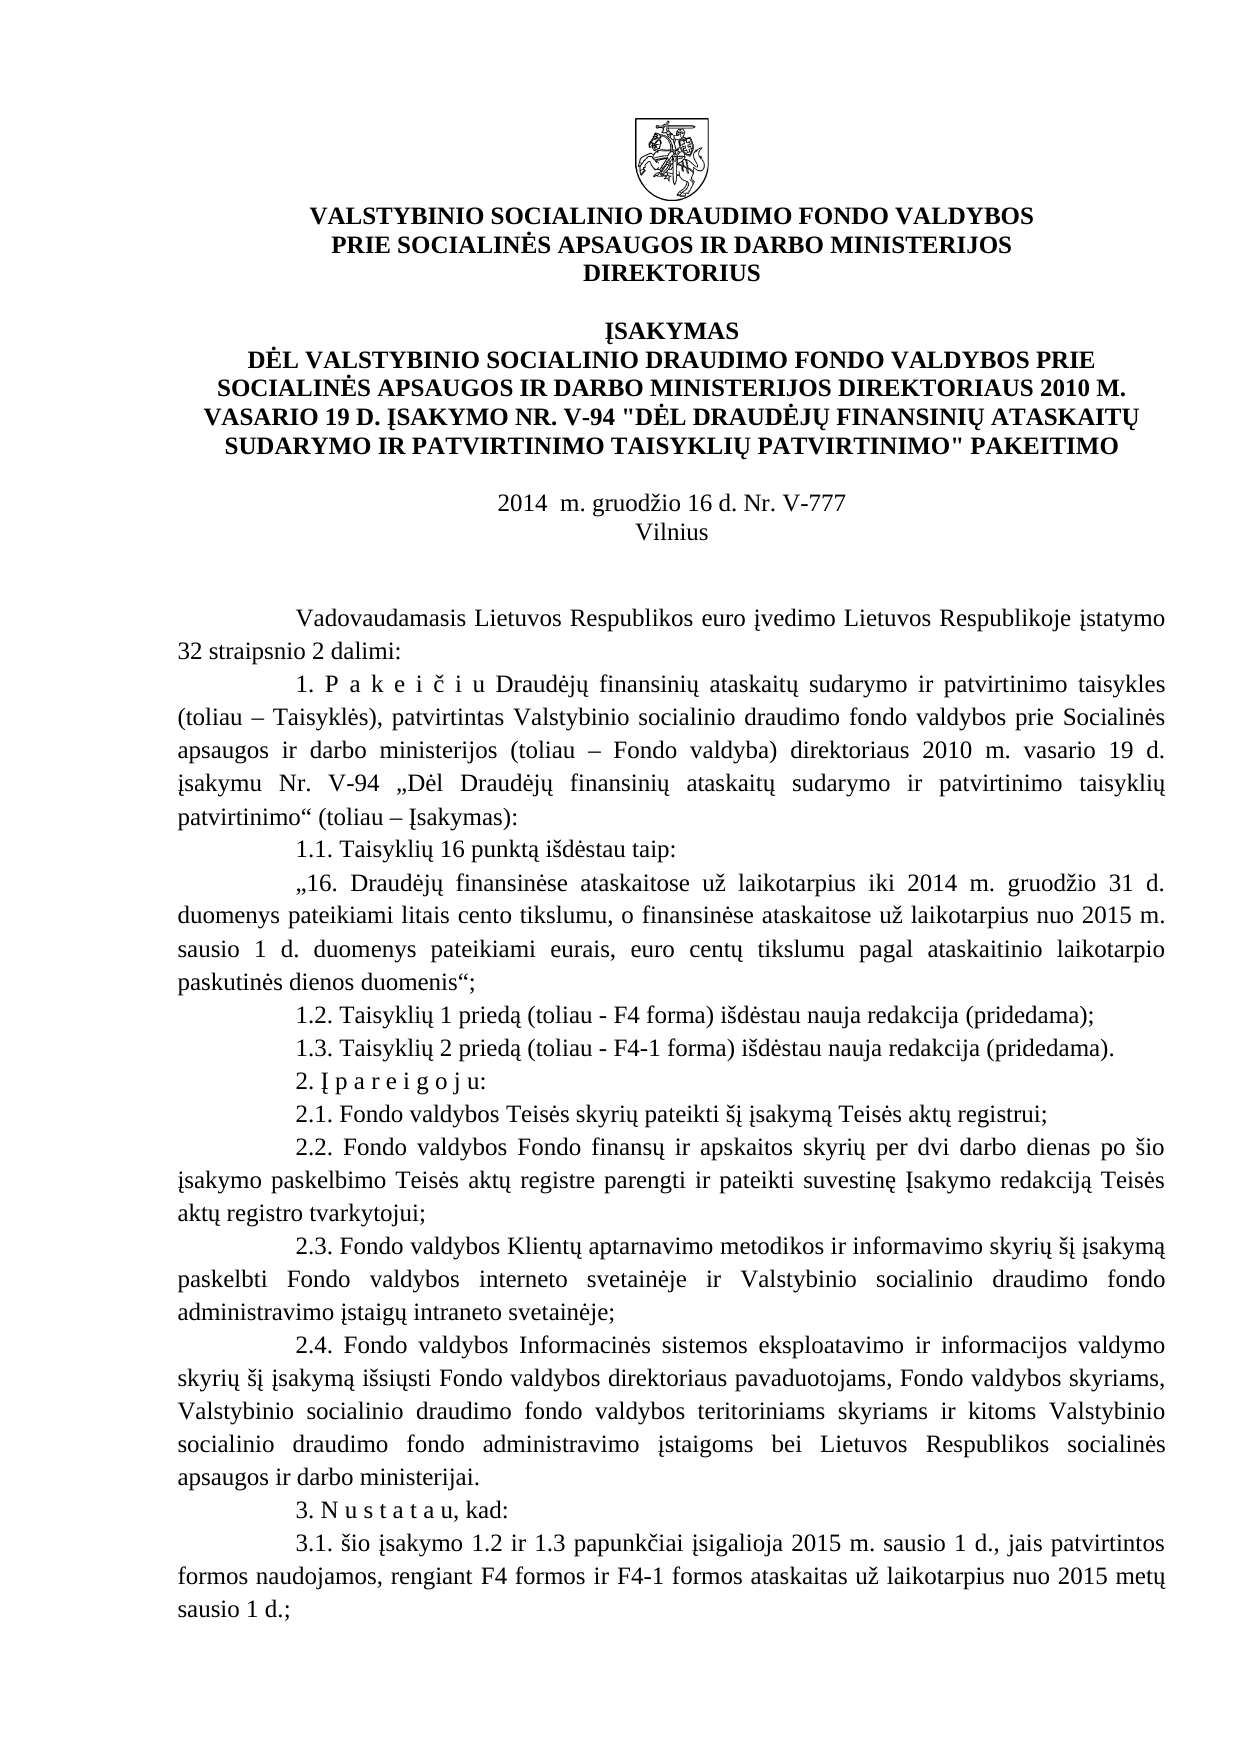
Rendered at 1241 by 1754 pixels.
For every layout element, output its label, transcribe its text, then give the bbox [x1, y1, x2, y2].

text PRIE SOCIALINĖS APSAUGOS IR DARBO MINISTERIJOS [177, 230, 1166, 258]
text 2.1. Fondo valdybos Teisės skyrių pateikti šį įsakymą Teisės aktų registrui; [177, 1099, 1166, 1127]
text ĮSAKYMAS [177, 316, 1166, 345]
text 2.3. Fondo valdybos Klientų aptarnavimo metodikos ir informavimo skyrių šį įsakymą paskelbti Fondo valdybos interneto svetainėje ir Valstybinio socialinio draudimo fondo administravimo įstaigų intraneto svetainėje; [177, 1231, 1166, 1326]
text 1.1. Taisyklių 16 punktą išdėstau taip: [177, 834, 1166, 863]
text Vadovaudamasis Lietuvos Respublikos euro įvedimo Lietuvos Respublikoje įstatymo 32 straipsnio 2 dalimi: [177, 603, 1166, 665]
text 3. N u s t a t a u, kad: [177, 1495, 1166, 1524]
text DIREKTORIUS [177, 258, 1166, 287]
text 3.1. šio įsakymo 1.2 ir 1.3 papunkčiai įsigalioja 2015 m. sausio 1 d., jais patvirtintos formos naudojamos, rengiant F4 formos ir F4-1 formos ataskaitas už laikotarpius nuo 2015 metų sausio 1 d.; [177, 1528, 1166, 1623]
text 2.2. Fondo valdybos Fondo finansų ir apskaitos skyrių per dvi darbo dienas po šio įsakymo paskelbimo Teisės aktų registre parengti ir pateikti suvestinę Įsakymo redakciją Teisės aktų registro tvarkytojui; [177, 1132, 1166, 1227]
text Vilnius [177, 517, 1166, 546]
text 1.3. Taisyklių 2 priedą (toliau - F4-1 forma) išdėstau nauja redakcija (pridedama). [177, 1033, 1166, 1061]
text VALSTYBINIO SOCIALINIO DRAUDIMO FONDO VALDYBOS [177, 201, 1166, 230]
text 1.2. Taisyklių 1 priedą (toliau - F4 forma) išdėstau nauja redakcija (pridedama); [177, 1000, 1166, 1028]
text 2014 m. gruodžio 16 d. Nr. V-777 [177, 488, 1166, 517]
text 2.4. Fondo valdybos Informacinės sistemos eksploatavimo ir informacijos valdymo skyrių šį įsakymą išsiųsti Fondo valdybos direktoriaus pavaduotojams, Fondo valdybos skyriams, Valstybinio socialinio draudimo fondo valdybos teritoriniams skyriams ir kitoms Valstybinio socialinio draudimo fondo administravimo įstaigoms bei Lietuvos Respublikos socialinės apsaugos ir darbo ministerijai. [177, 1330, 1166, 1491]
text 2. Į p a r e i g o j u: [177, 1066, 1166, 1094]
text 1. P a k e i č i u Draudėjų finansinių ataskaitų sudarymo ir patvirtinimo taisykles (toliau – Taisyklės), patvirtintas Valstybinio socialinio draudimo fondo valdybos prie Socialinės apsaugos ir darbo ministerijos (toliau – Fondo valdyba) direktoriaus 2010 m. vasario 19 d. įsakymu Nr. V-94 „Dėl Draudėjų finansinių ataskaitų sudarymo ir patvirtinimo taisyklių patvirtinimo“ (toliau – Įsakymas): [177, 669, 1166, 830]
text DĖL VALSTYBINIO SOCIALINIO DRAUDIMO FONDO VALDYBOS PRIE SOCIALINĖS APSAUGOS IR DARBO MINISTERIJOS DIREKTORIAUS 2010 M. VASARIO 19 D. ĮSAKYMO NR. V-94 "DĖL DRAUDĖJŲ FINANSINIŲ ATASKAITŲ SUDARYMO IR PATVIRTINIMO TAISYKLIŲ PATVIRTINIMO" PAKEITIMO [177, 345, 1166, 460]
text „16. Draudėjų finansinėse ataskaitose už laikotarpius iki 2014 m. gruodžio 31 d. duomenys pateikiami litais cento tikslumu, o finansinėse ataskaitose už laikotarpius nuo 2015 m. sausio 1 d. duomenys pateikiami eurais, euro centų tikslumu pagal ataskaitinio laikotarpio paskutinės dienos duomenis“; [177, 868, 1166, 995]
